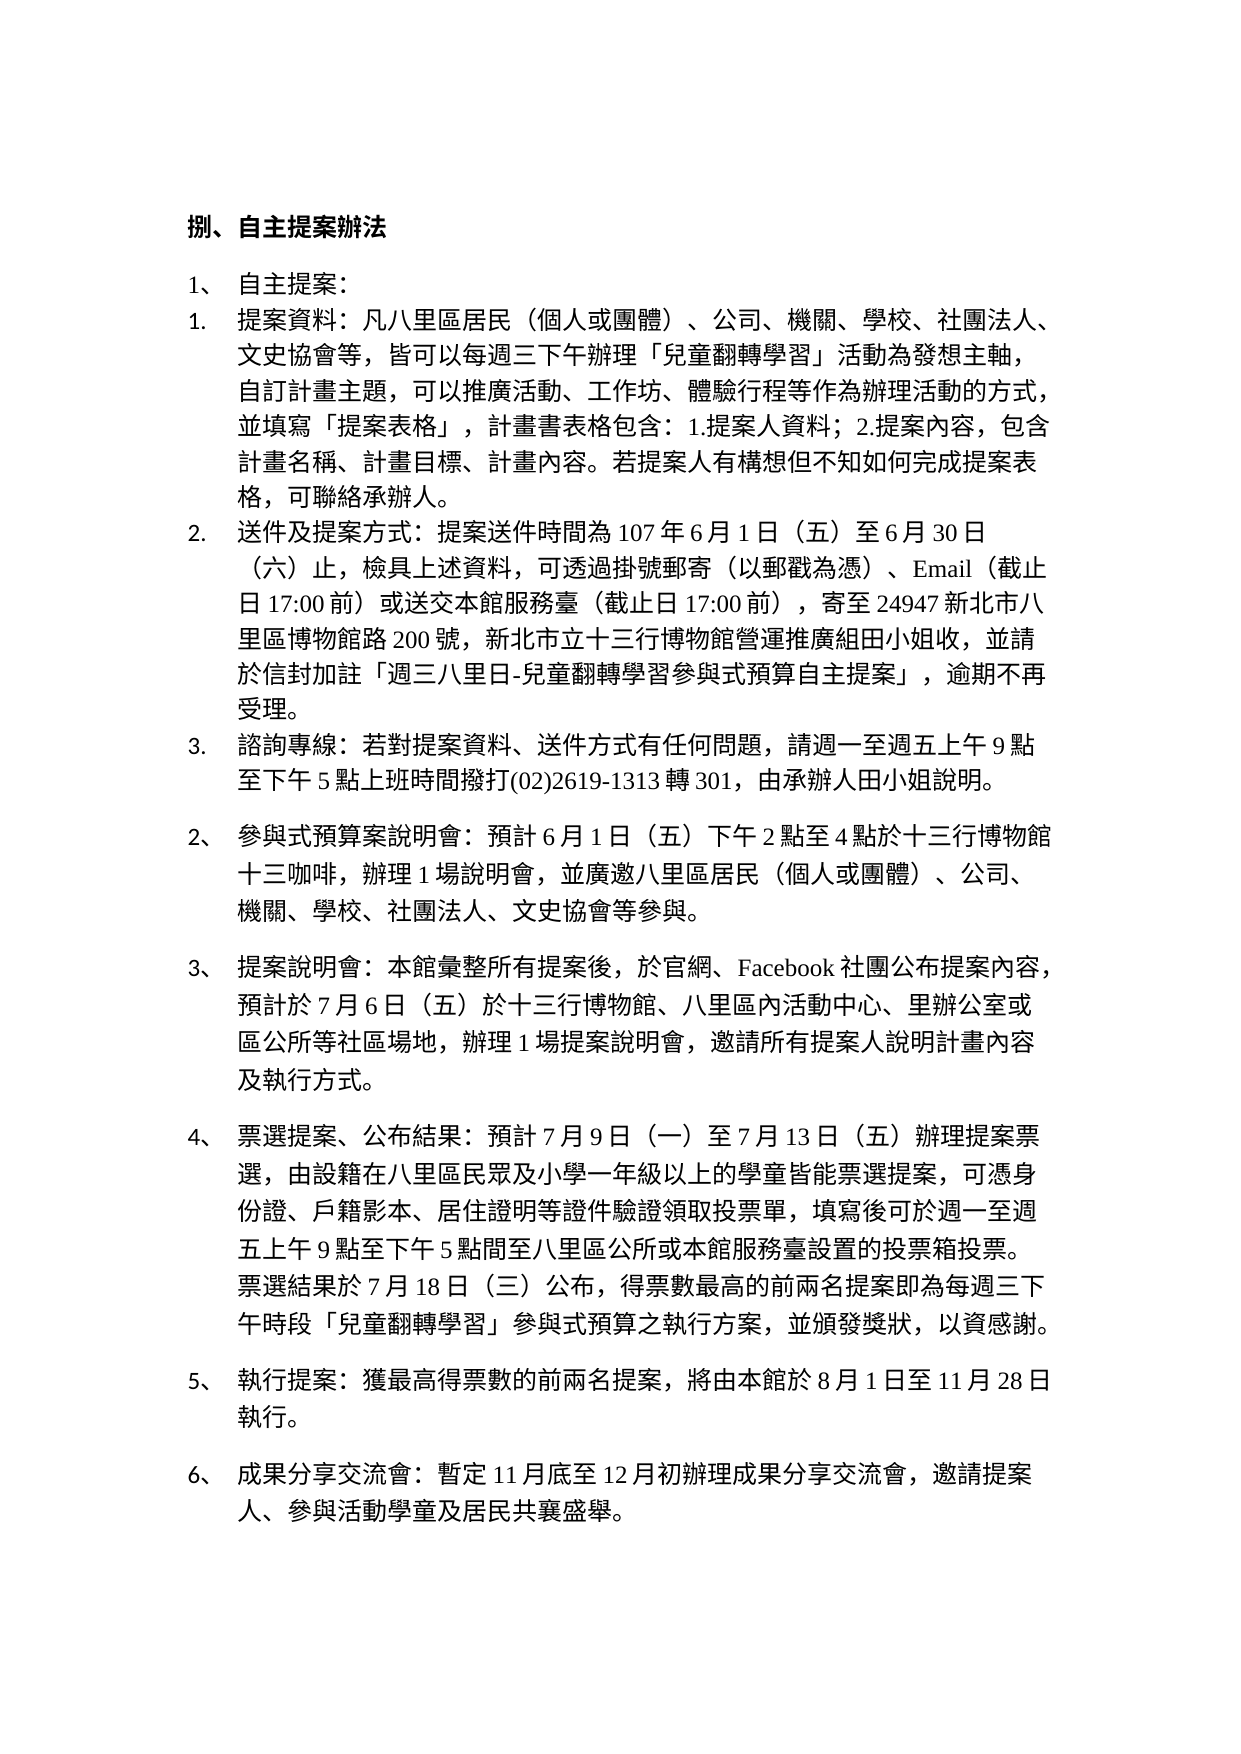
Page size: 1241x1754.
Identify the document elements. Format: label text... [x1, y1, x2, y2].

list 提案說明會：本館彙整所有提案後，於官網、Facebook社團公布提案內容，預計於7月6日（五）於十三行博物館、八里區內活動中心、里辦公室或區公所等社區場地，辦理1場提案說明會，邀請所有提案人說明計畫內容及執行方式。 [187, 947, 1053, 1097]
list 送件及提案方式：提案送件時間為107年6月1日（五）至6月30日（六）止，檢具上述資料，可透過掛號郵寄（以郵戳為憑）、Email（截止日17:00前）或送交本館服務臺（截止日17:00前），寄至24947新北市八里區博物館路200號，新北市立十三行博物館營運推廣組田小姐收，並請於信封加註「週三八里日-兒童翻轉學習參與式預算自主提案」，逾期不再受理。 [187, 513, 1053, 726]
list 執行提案：獲最高得票數的前兩名提案，將由本館於8月1日至11月28日執行。 [187, 1359, 1053, 1434]
text 捌、自主提案辦法 [187, 203, 1053, 245]
list 諮詢專線：若對提案資料、送件方式有任何問題，請週一至週五上午9點至下午5點上班時間撥打(02)2619-1313轉301，由承辦人田小姐說明。 [187, 726, 1053, 797]
list 成果分享交流會：暫定11月底至12月初辦理成果分享交流會，邀請提案人、參與活動學童及居民共襄盛舉。 [187, 1453, 1053, 1528]
list 票選提案、公布結果：預計7月9日（一）至7月13日（五）辦理提案票選，由設籍在八里區民眾及小學一年級以上的學童皆能票選提案，可憑身份證、戶籍影本、居住證明等證件驗證領取投票單，填寫後可於週一至週五上午9點至下午5點間至八里區公所或本館服務臺設置的投票箱投票。票選結果於7月18日（三）公布，得票數最高的前兩名提案即為每週三下午時段「兒童翻轉學習」參與式預算之執行方案，並頒發獎狀，以資感謝。 [187, 1116, 1053, 1341]
list 提案資料：凡八里區居民（個人或團體）、公司、機關、學校、社團法人、文史協會等，皆可以每週三下午辦理「兒童翻轉學習」活動為發想主軸，自訂計畫主題，可以推廣活動、工作坊、體驗行程等作為辦理活動的方式，並填寫「提案表格」，計畫書表格包含：1.提案人資料；2.提案內容，包含計畫名稱、計畫目標、計畫內容。若提案人有構想但不知如何完成提案表格，可聯絡承辦人。 [187, 301, 1053, 513]
list 自主提案： [187, 263, 1053, 301]
list 參與式預算案說明會：預計6月1日（五）下午2點至4點於十三行博物館十三咖啡，辦理1場說明會，並廣邀八里區居民（個人或團體）、公司、機關、學校、社團法人、文史協會等參與。 [187, 816, 1053, 928]
